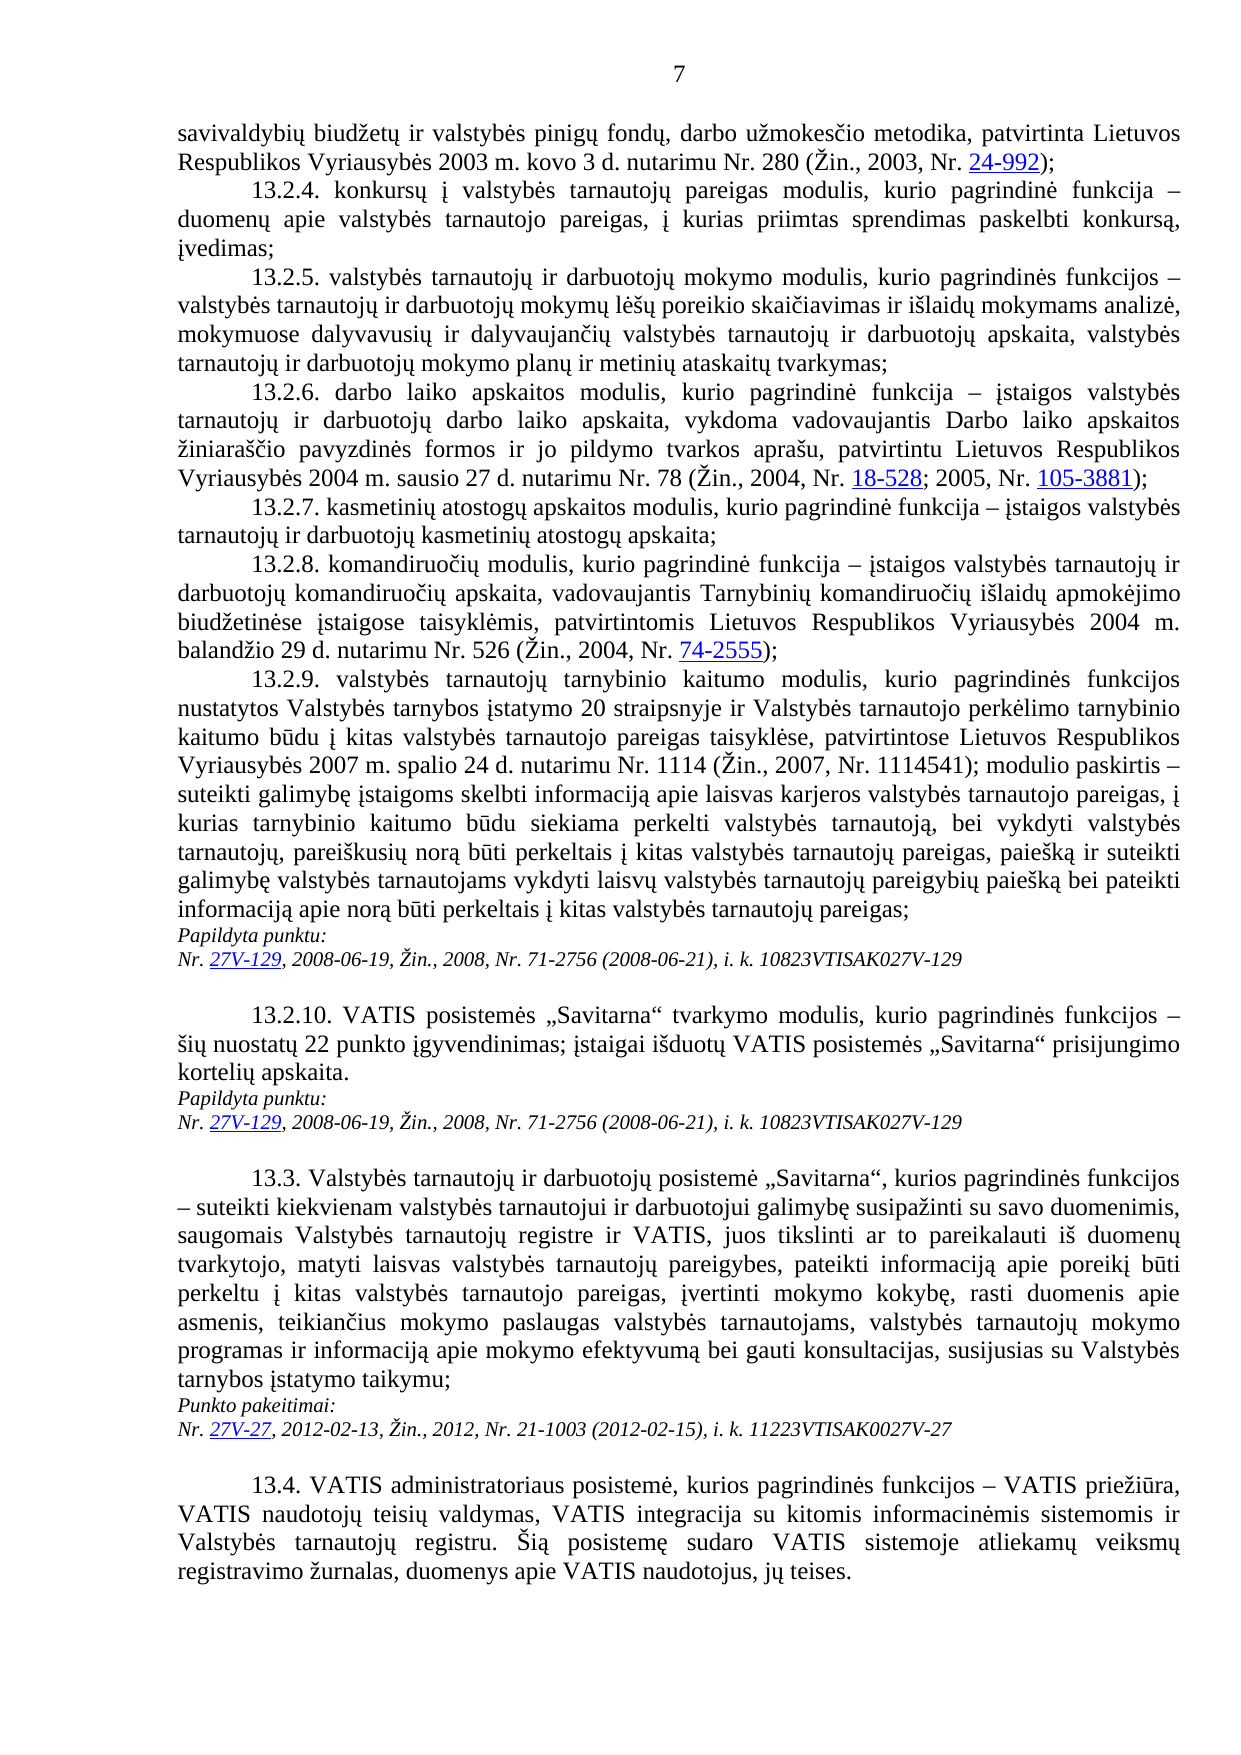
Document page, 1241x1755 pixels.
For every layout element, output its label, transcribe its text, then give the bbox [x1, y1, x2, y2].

text Nr. 27V-129, 2008-06-19, Žin., 2008, Nr. 71-2756 (2008-06-21), i. k. 10823VTISAK027V-129 [177, 1110, 1181, 1134]
text Nr. 27V-27, 2012-02-13, Žin., 2012, Nr. 21-1003 (2012-02-15), i. k. 11223VTISAK0027V-27 [177, 1417, 1181, 1441]
text 13.3. Valstybės tarnautojų ir darbuotojų posistemė „Savitarna“, kurios pagrindinės funkcijos – suteikti kiekvienam valstybės tarnautojui ir darbuotojui galimybę susipažinti su savo duomenimis, saugomais Valstybės tarnautojų registre ir VATIS, juos tikslinti ar to pareikalauti iš duomenų tvarkytojo, matyti laisvas valstybės tarnautojų pareigybes, pateikti informaciją apie poreikį būti perkeltu į kitas valstybės tarnautojo pareigas, įvertinti mokymo kokybę, rasti duomenis apie asmenis, teikiančius mokymo paslaugas valstybės tarnautojams, valstybės tarnautojų mokymo programas ir informaciją apie mokymo efektyvumą bei gauti konsultacijas, susijusias su Valstybės tarnybos įstatymo taikymu; [177, 1163, 1181, 1393]
text savivaldybių biudžetų ir valstybės pinigų fondų, darbo užmokesčio metodika, patvirtinta Lietuvos Respublikos Vyriausybės 2003 m. kovo 3 d. nutarimu Nr. 280 (Žin., 2003, Nr. 24-992); [177, 118, 1181, 176]
text 13.2.5. valstybės tarnautojų ir darbuotojų mokymo modulis, kurio pagrindinės funkcijos – valstybės tarnautojų ir darbuotojų mokymų lėšų poreikio skaičiavimas ir išlaidų mokymams analizė, mokymuose dalyvavusių ir dalyvaujančių valstybės tarnautojų ir darbuotojų apskaita, valstybės tarnautojų ir darbuotojų mokymo planų ir metinių ataskaitų tvarkymas; [177, 262, 1181, 377]
text 13.2.8. komandiruočių modulis, kurio pagrindinė funkcija – įstaigos valstybės tarnautojų ir darbuotojų komandiruočių apskaita, vadovaujantis Tarnybinių komandiruočių išlaidų apmokėjimo biudžetinėse įstaigose taisyklėmis, patvirtintomis Lietuvos Respublikos Vyriausybės 2004 m. balandžio 29 d. nutarimu Nr. 526 (Žin., 2004, Nr. 74-2555); [177, 549, 1181, 664]
text 13.2.4. konkursų į valstybės tarnautojų pareigas modulis, kurio pagrindinė funkcija – duomenų apie valstybės tarnautojo pareigas, į kurias priimtas sprendimas paskelbti konkursą, įvedimas; [177, 176, 1181, 262]
text 13.2.7. kasmetinių atostogų apskaitos modulis, kurio pagrindinė funkcija – įstaigos valstybės tarnautojų ir darbuotojų kasmetinių atostogų apskaita; [177, 492, 1181, 549]
text 13.2.9. valstybės tarnautojų tarnybinio kaitumo modulis, kurio pagrindinės funkcijos nustatytos Valstybės tarnybos įstatymo 20 straipsnyje ir Valstybės tarnautojo perkėlimo tarnybinio kaitumo būdu į kitas valstybės tarnautojo pareigas taisyklėse, patvirtintose Lietuvos Respublikos Vyriausybės 2007 m. spalio 24 d. nutarimu Nr. 1114 (Žin., 2007, Nr. 1114541); modulio paskirtis – suteikti galimybę įstaigoms skelbti informaciją apie laisvas karjeros valstybės tarnautojo pareigas, į kurias tarnybinio kaitumo būdu siekiama perkelti valstybės tarnautoją, bei vykdyti valstybės tarnautojų, pareiškusių norą būti perkeltais į kitas valstybės tarnautojų pareigas, paiešką ir suteikti galimybę valstybės tarnautojams vykdyti laisvų valstybės tarnautojų pareigybių paiešką bei pateikti informaciją apie norą būti perkeltais į kitas valstybės tarnautojų pareigas; [177, 664, 1181, 923]
text Punkto pakeitimai: [177, 1393, 1181, 1417]
text Papildyta punktu: [177, 1086, 1181, 1110]
text Nr. 27V-129, 2008-06-19, Žin., 2008, Nr. 71-2756 (2008-06-21), i. k. 10823VTISAK027V-129 [177, 947, 1181, 971]
text 13.2.6. darbo laiko apskaitos modulis, kurio pagrindinė funkcija – įstaigos valstybės tarnautojų ir darbuotojų darbo laiko apskaita, vykdoma vadovaujantis Darbo laiko apskaitos žiniaraščio pavyzdinės formos ir jo pildymo tvarkos aprašu, patvirtintu Lietuvos Respublikos Vyriausybės 2004 m. sausio 27 d. nutarimu Nr. 78 (Žin., 2004, Nr. 18-528; 2005, Nr. 105-3881); [177, 377, 1181, 492]
text 13.2.10. VATIS posistemės „Savitarna“ tvarkymo modulis, kurio pagrindinės funkcijos – šių nuostatų 22 punkto įgyvendinimas; įstaigai išduotų VATIS posistemės „Savitarna“ prisijungimo kortelių apskaita. [177, 1000, 1181, 1086]
text Papildyta punktu: [177, 923, 1181, 947]
text 13.4. VATIS administratoriaus posistemė, kurios pagrindinės funkcijos – VATIS priežiūra, VATIS naudotojų teisių valdymas, VATIS integracija su kitomis informacinėmis sistemomis ir Valstybės tarnautojų registru. Šią posistemę sudaro VATIS sistemoje atliekamų veiksmų registravimo žurnalas, duomenys apie VATIS naudotojus, jų teises. [177, 1470, 1181, 1585]
